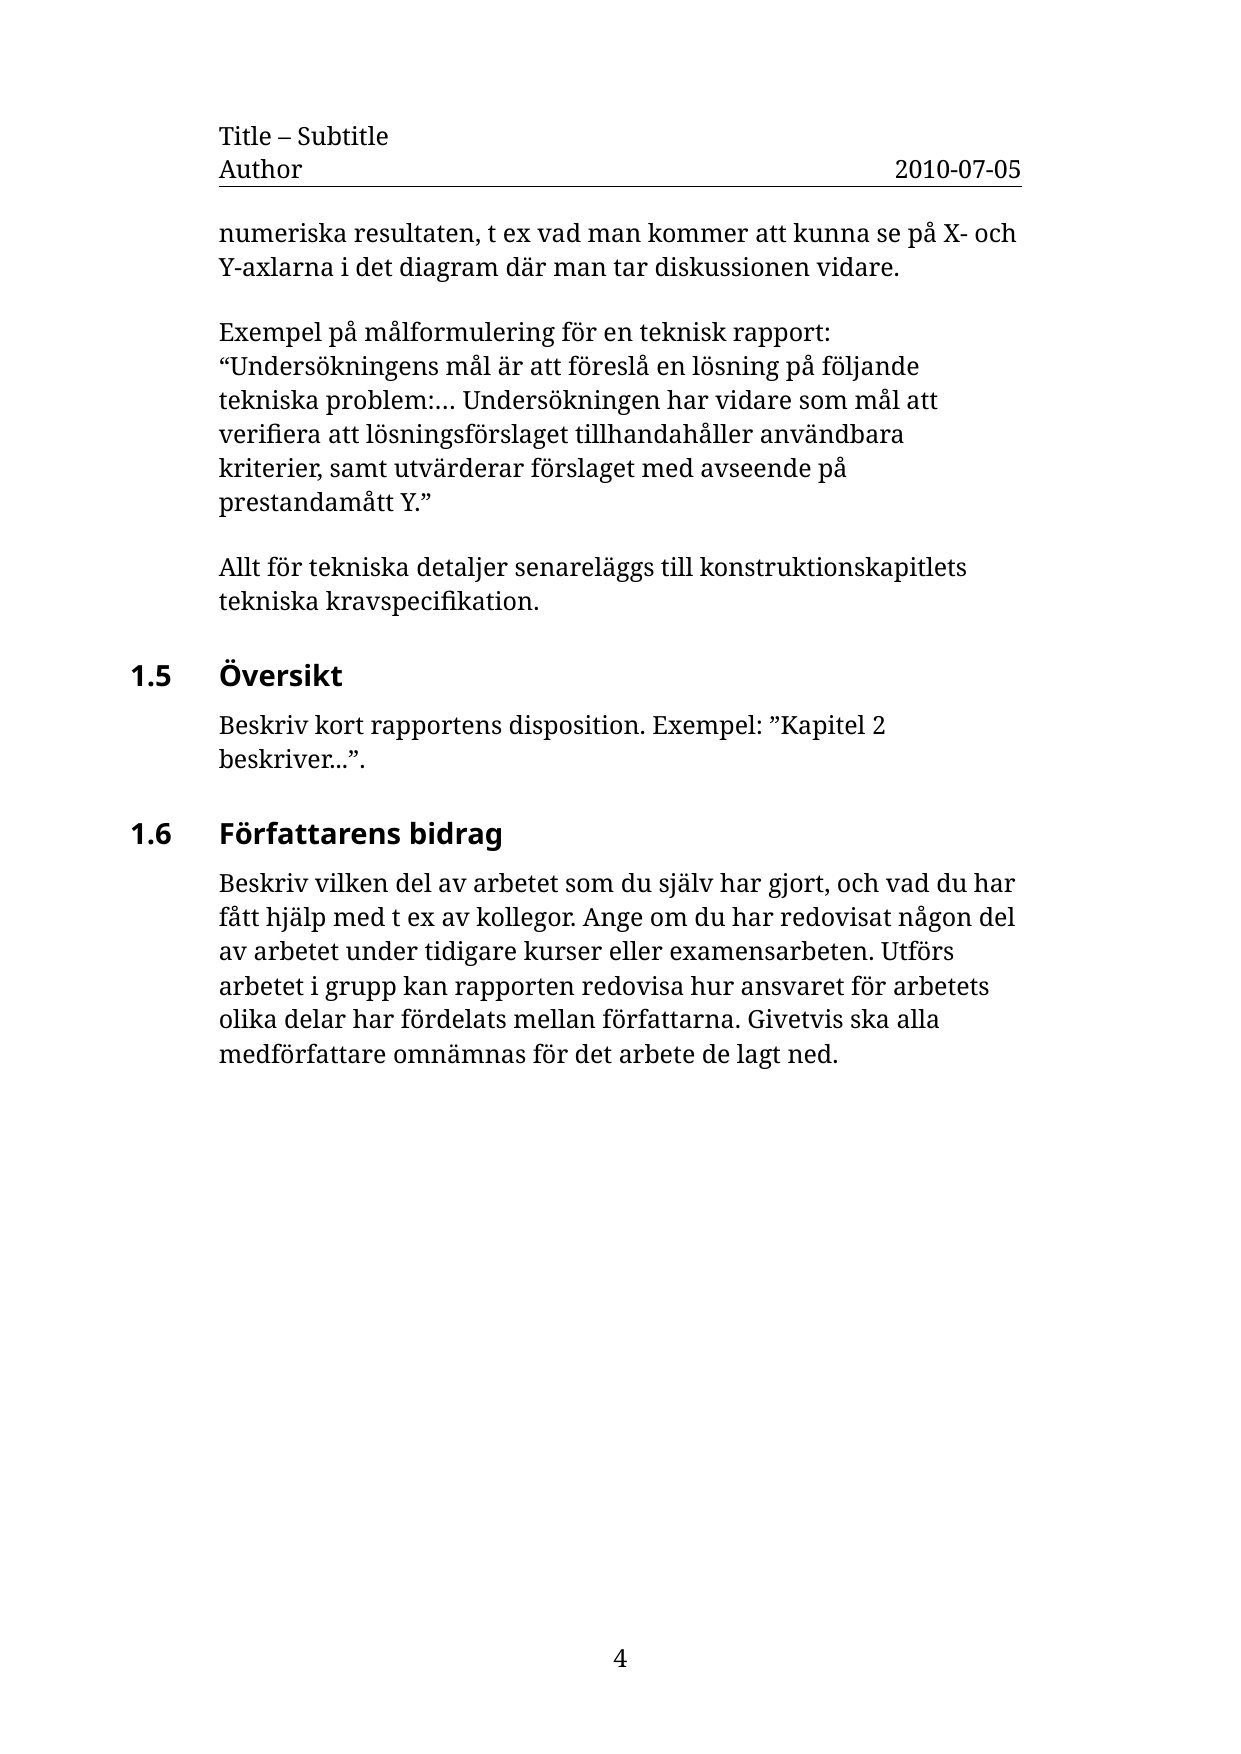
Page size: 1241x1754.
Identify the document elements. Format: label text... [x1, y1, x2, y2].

text Beskriv vilken del av arbetet som du själv har gjort, och vad du har fått hjälp med t ex av kollegor. Ange om du har redovisat någon del av arbetet under tidigare kurser eller examensarbeten. Utförs arbetet i grupp kan rapporten redovisa hur ansvaret för arbetets olika delar har fördelats mellan författarna. Givetvis ska alla medförfattare omnämnas för det arbete de lagt ned. [218, 866, 1022, 1070]
text Beskriv kort rapportens disposition. Exempel: ”Kapitel 2 beskriver...”. [218, 708, 1022, 776]
subtitle Författarens bidrag [130, 813, 1022, 853]
subtitle Översikt [130, 655, 1022, 695]
text numeriska resultaten, t ex vad man kommer att kunna se på X- och Y-axlarna i det diagram där man tar diskussionen vidare. [218, 216, 1022, 284]
text Allt för tekniska detaljer senareläggs till konstruktionskapitlets tekniska kravspecifikation. [218, 550, 1022, 618]
text Exempel på målformulering för en teknisk rapport: “Undersökningens mål är att föreslå en lösning på följande tekniska problem:… Undersökningen har vidare som mål att verifiera att lösningsförslaget tillhandahåller användbara kriterier, samt utvärderar förslaget med avseende på prestandamått Y.” [218, 315, 1022, 519]
